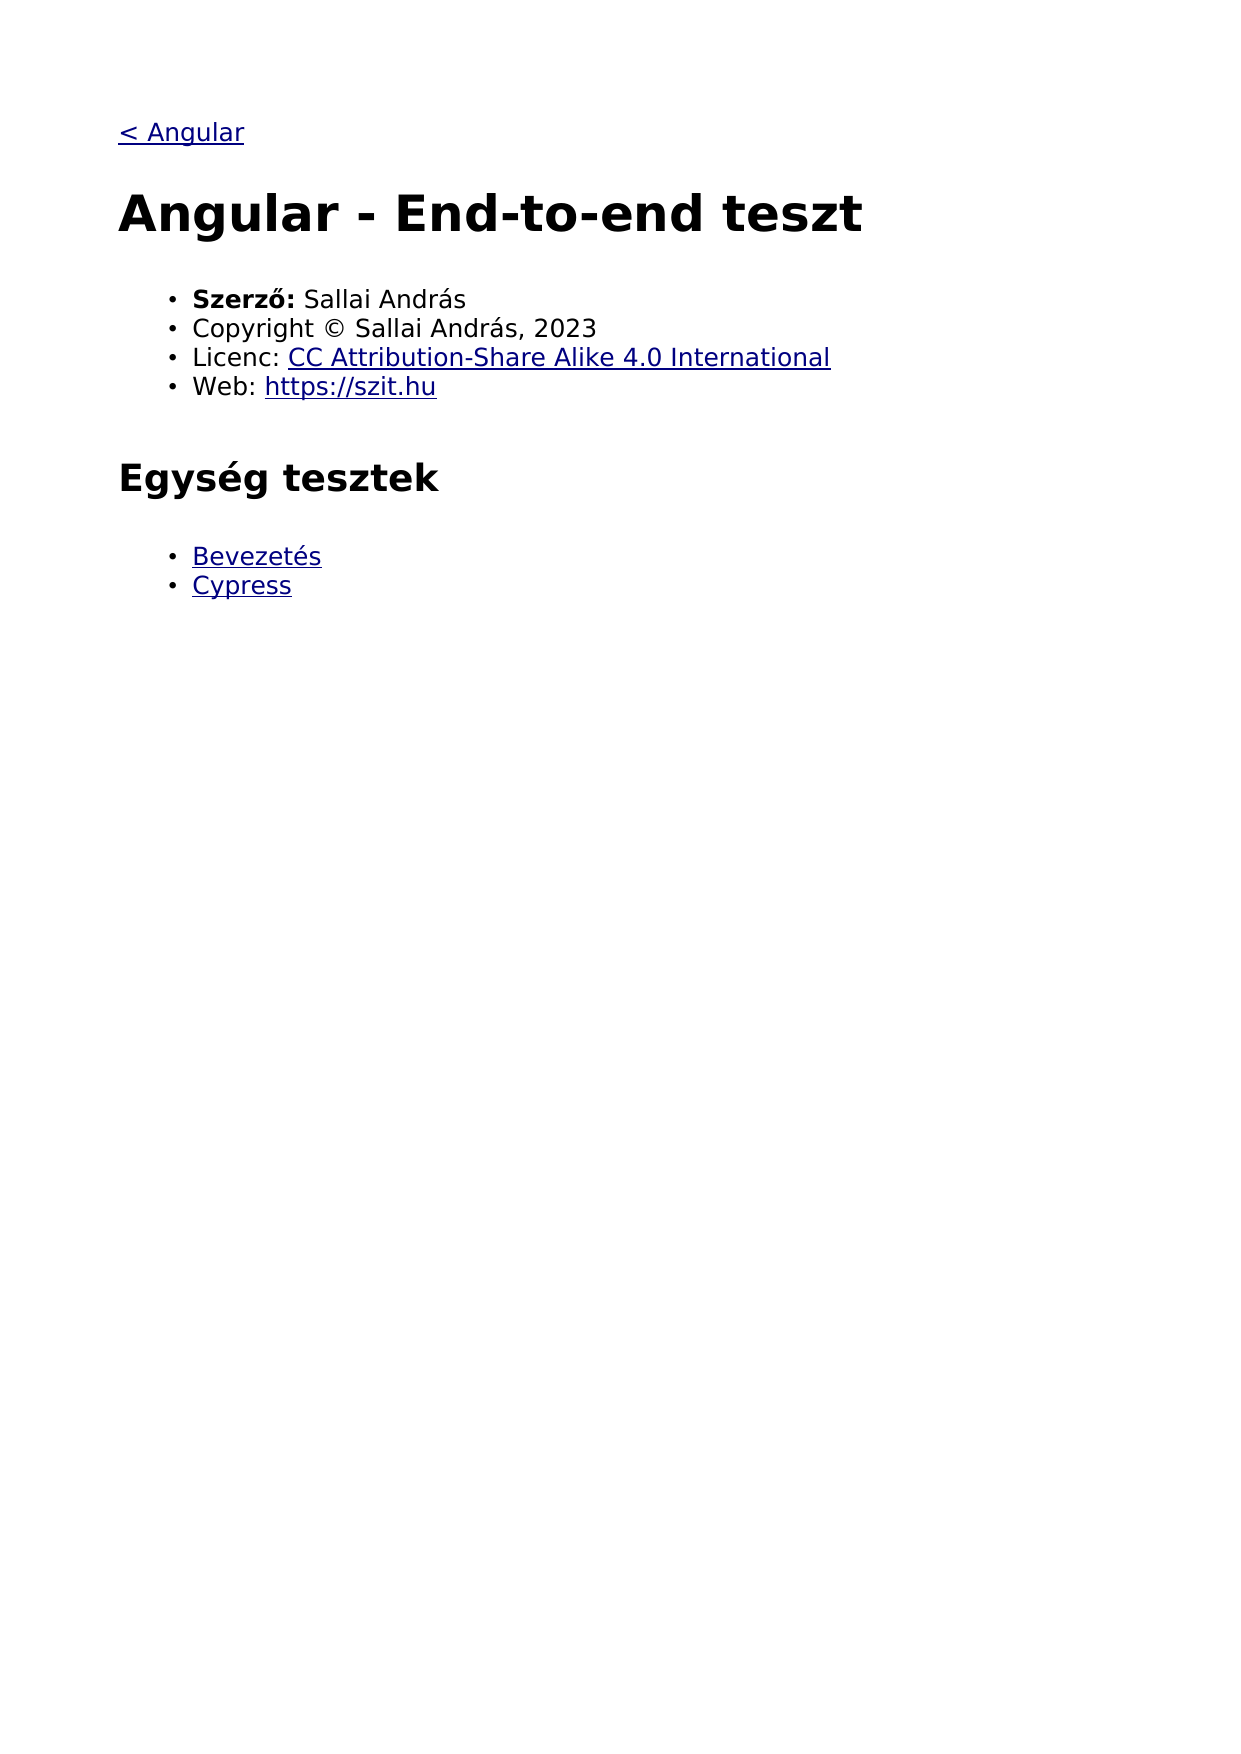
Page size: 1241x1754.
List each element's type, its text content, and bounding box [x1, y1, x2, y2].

subtitle Angular - End-to-end teszt [118, 185, 1122, 243]
list Web: https://szit.hu [177, 372, 1122, 402]
list Cypress [177, 571, 1122, 600]
list Bevezetés [177, 542, 1122, 571]
subtitle Egység tesztek [118, 456, 1122, 500]
list Licenc: CC Attribution-Share Alike 4.0 International [177, 343, 1122, 372]
list Copyright © Sallai András, 2023 [177, 314, 1122, 343]
text < Angular [118, 118, 1122, 147]
list Szerző: Sallai András [177, 285, 1122, 314]
